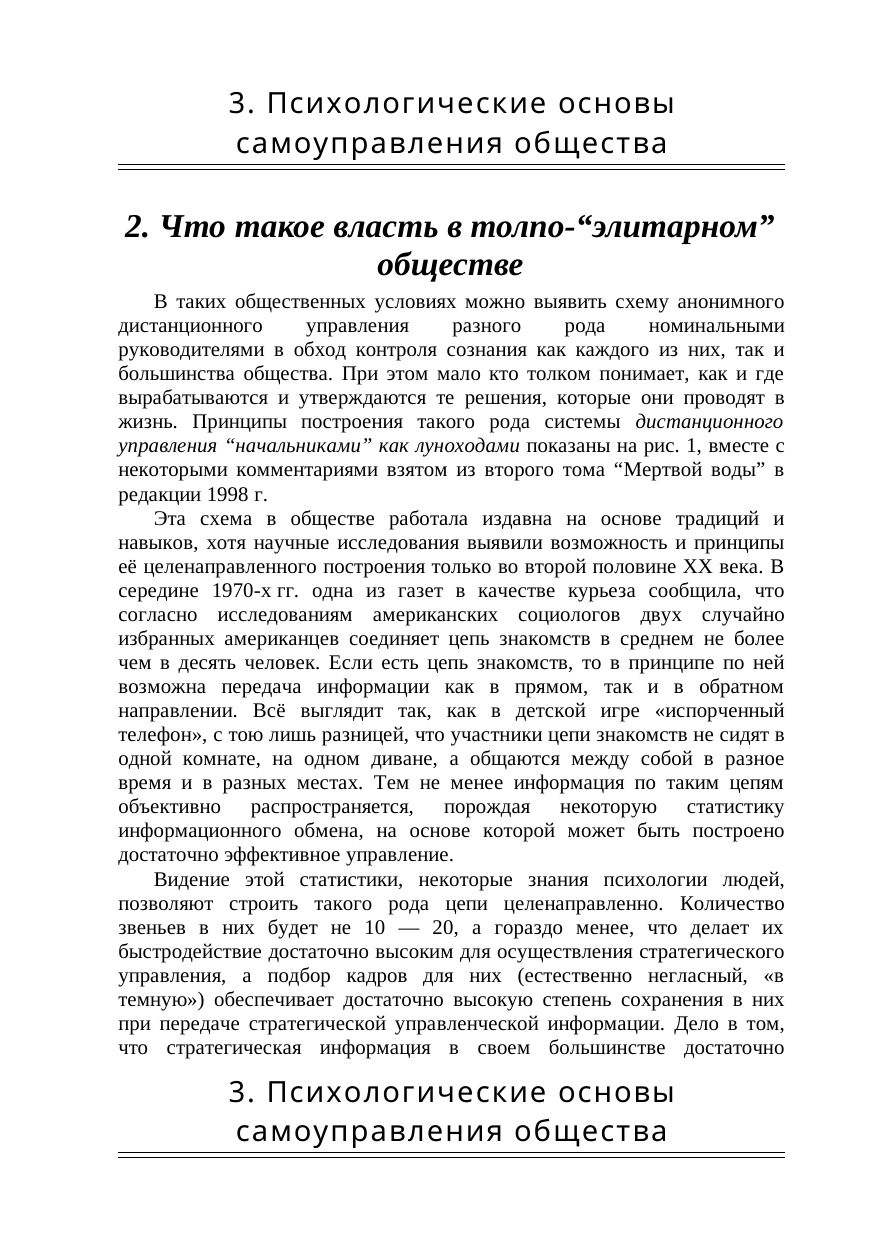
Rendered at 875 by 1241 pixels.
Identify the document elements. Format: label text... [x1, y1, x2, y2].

text Эта схема в обществе работала издавна на основе традиций и навыков, хотя научные исследования выявили возможность и принципы её целенаправленного построения только во второй половине ХХ века. В середине 1970‑х гг. одна из газет в качестве курьеза сообщила, что согласно исследованиям американских социологов двух случайно избранных американцев соединяет цепь знакомств в среднем не более чем в десять человек. Если есть цепь знакомств, то в принципе по ней возможна передача информации как в прямом, так и в обратном направлении. Всё выглядит так, как в детской игре «испорченный телефон», с тою лишь разницей, что участники цепи знакомств не сидят в одной комнате, на одном диване, а общаются между собой в разное время и в разных местах. Тем не менее информация по таким цепям объективно распространяется, порождая некоторую статистику информационного обмена, на основе которой может быть построено достаточно эффективное управление. [118, 505, 785, 866]
text Видение этой статистики, некоторые знания психологии людей, позволяют строить такого рода цепи целенаправленно. Количество звеньев в них будет не 10 — 20, а гораздо менее, что делает их быстродействие достаточно высоким для осуществления стратегического управления, а подбор кадров для них (естественно негласный, «в темную») обеспечивает достаточно высокую степень сохранения в них при передаче стратегической упра­вленческой информации. Дело в том, что стратегическая информация в своем большинстве достаточно [118, 866, 785, 1059]
subtitle 2. Что такое власть в толпо-“элитарном” обществе [118, 206, 785, 283]
text В таких общественных условиях можно выявить схему анонимного дистанционного управления разного рода номинальными руководителями в обход контроля сознания как каждого из них, так и большинства общества. При этом мало кто толком понимает, как и где вырабатываются и утверждаются те решения, которые они проводят в жизнь. Принципы построения такого рода системы дистанционного управления “на­чаль­никами” как луноходами показаны на рис. 1, вместе с некоторыми комментариями взятом из второго тома “Мертвой воды” в редакции 1998 г. [118, 289, 785, 505]
